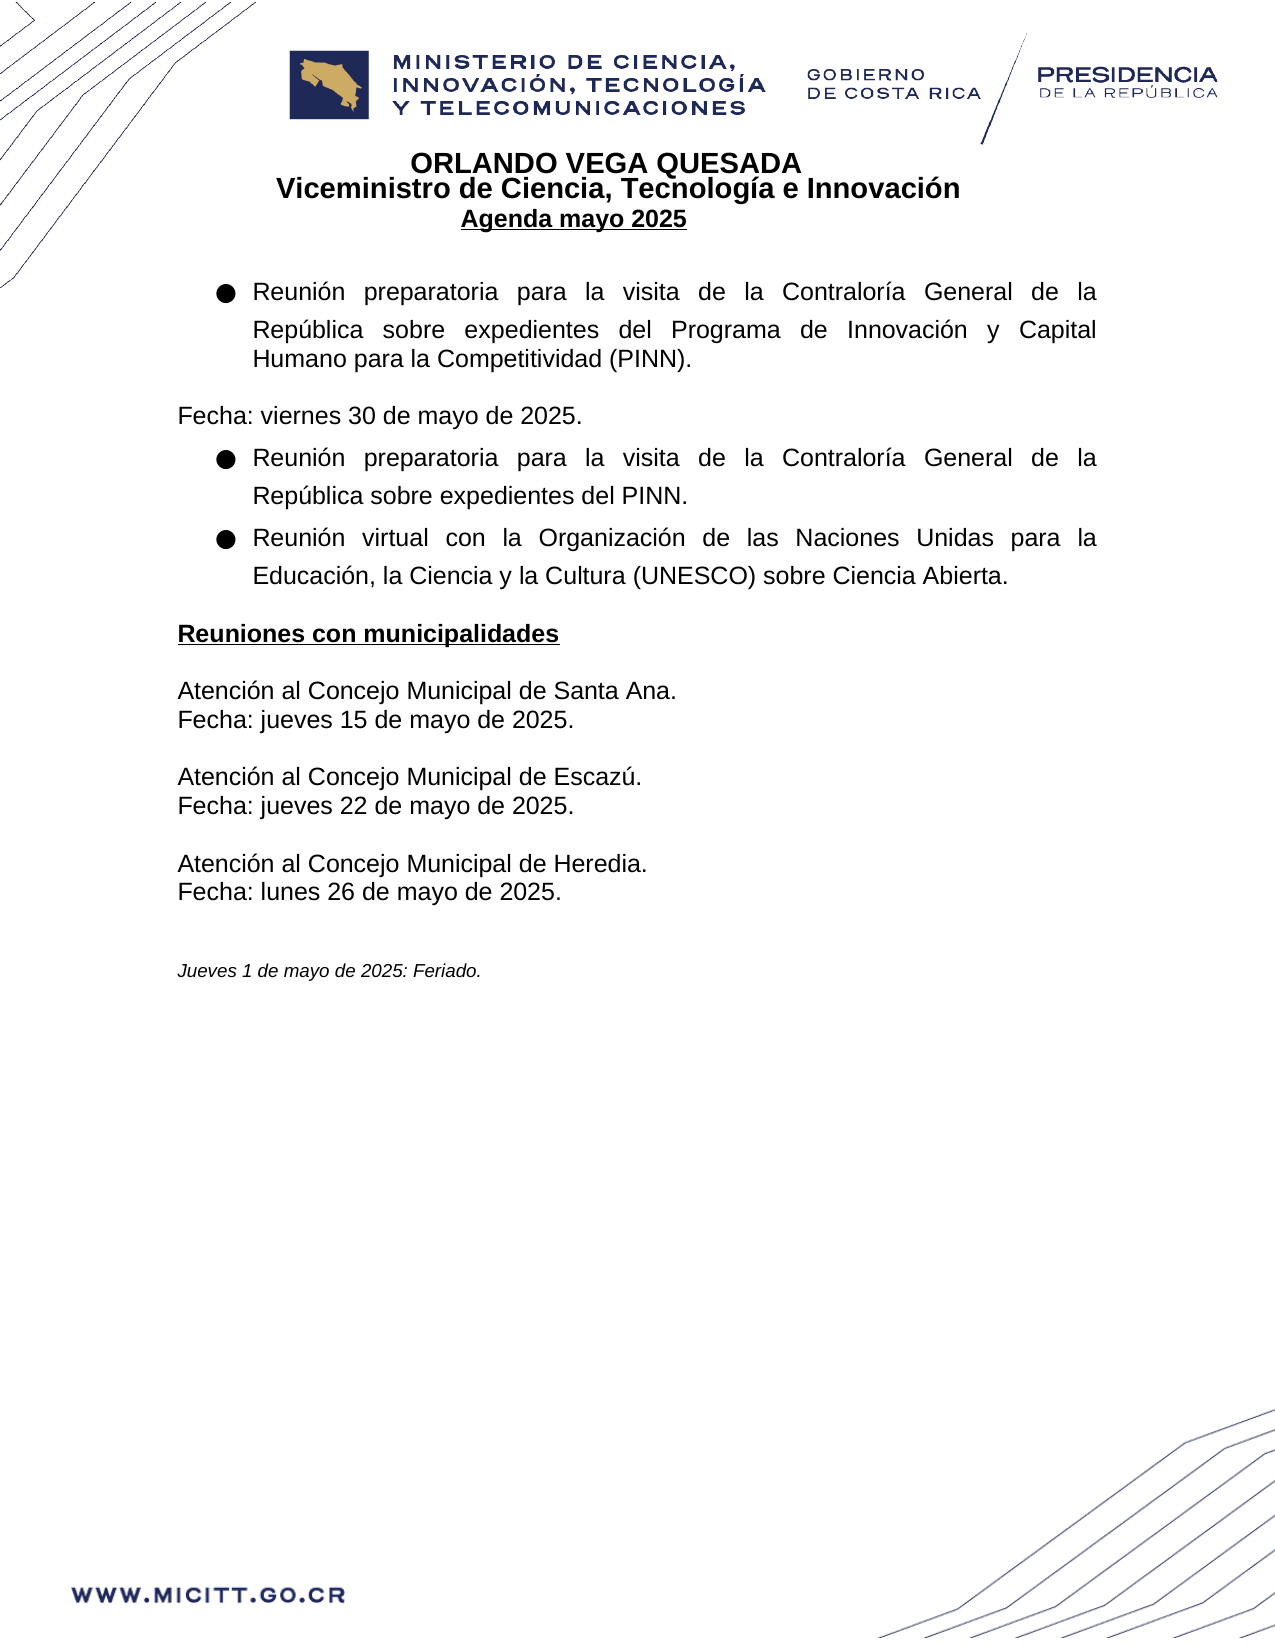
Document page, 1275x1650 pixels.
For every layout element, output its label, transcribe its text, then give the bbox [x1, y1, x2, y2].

text Fecha: lunes 26 de mayo de 2025. [177, 877, 1098, 906]
list Reunión preparatoria para la visita de la Contraloría General de la República sobre expedientes del PINN. [215, 430, 1098, 510]
text Jueves 1 de mayo de 2025: Feriado. [177, 959, 1098, 981]
text Fecha: viernes 30 de mayo de 2025. [177, 401, 1098, 430]
text Fecha: jueves 22 de mayo de 2025. [177, 791, 1098, 820]
text Atención al Concejo Municipal de Heredia. [177, 848, 1098, 877]
text Atención al Concejo Municipal de Escazú. [177, 762, 1098, 791]
picture [0, 2, 1218, 288]
text Reuniones con municipalidades [177, 618, 1098, 647]
list Reunión preparatoria para la visita de la Contraloría General de la República sobre expedientes del Programa de Innovación y Capital Humano para la Competitividad (PINN). [215, 263, 1098, 372]
text Atención al Concejo Municipal de Santa Ana. [177, 676, 1098, 705]
list Reunión virtual con la Organización de las Naciones Unidas para la Educación, la Ciencia y la Cultura (UNESCO) sobre Ciencia Abierta. [215, 510, 1098, 590]
text Fecha: jueves 15 de mayo de 2025. [177, 705, 1098, 733]
